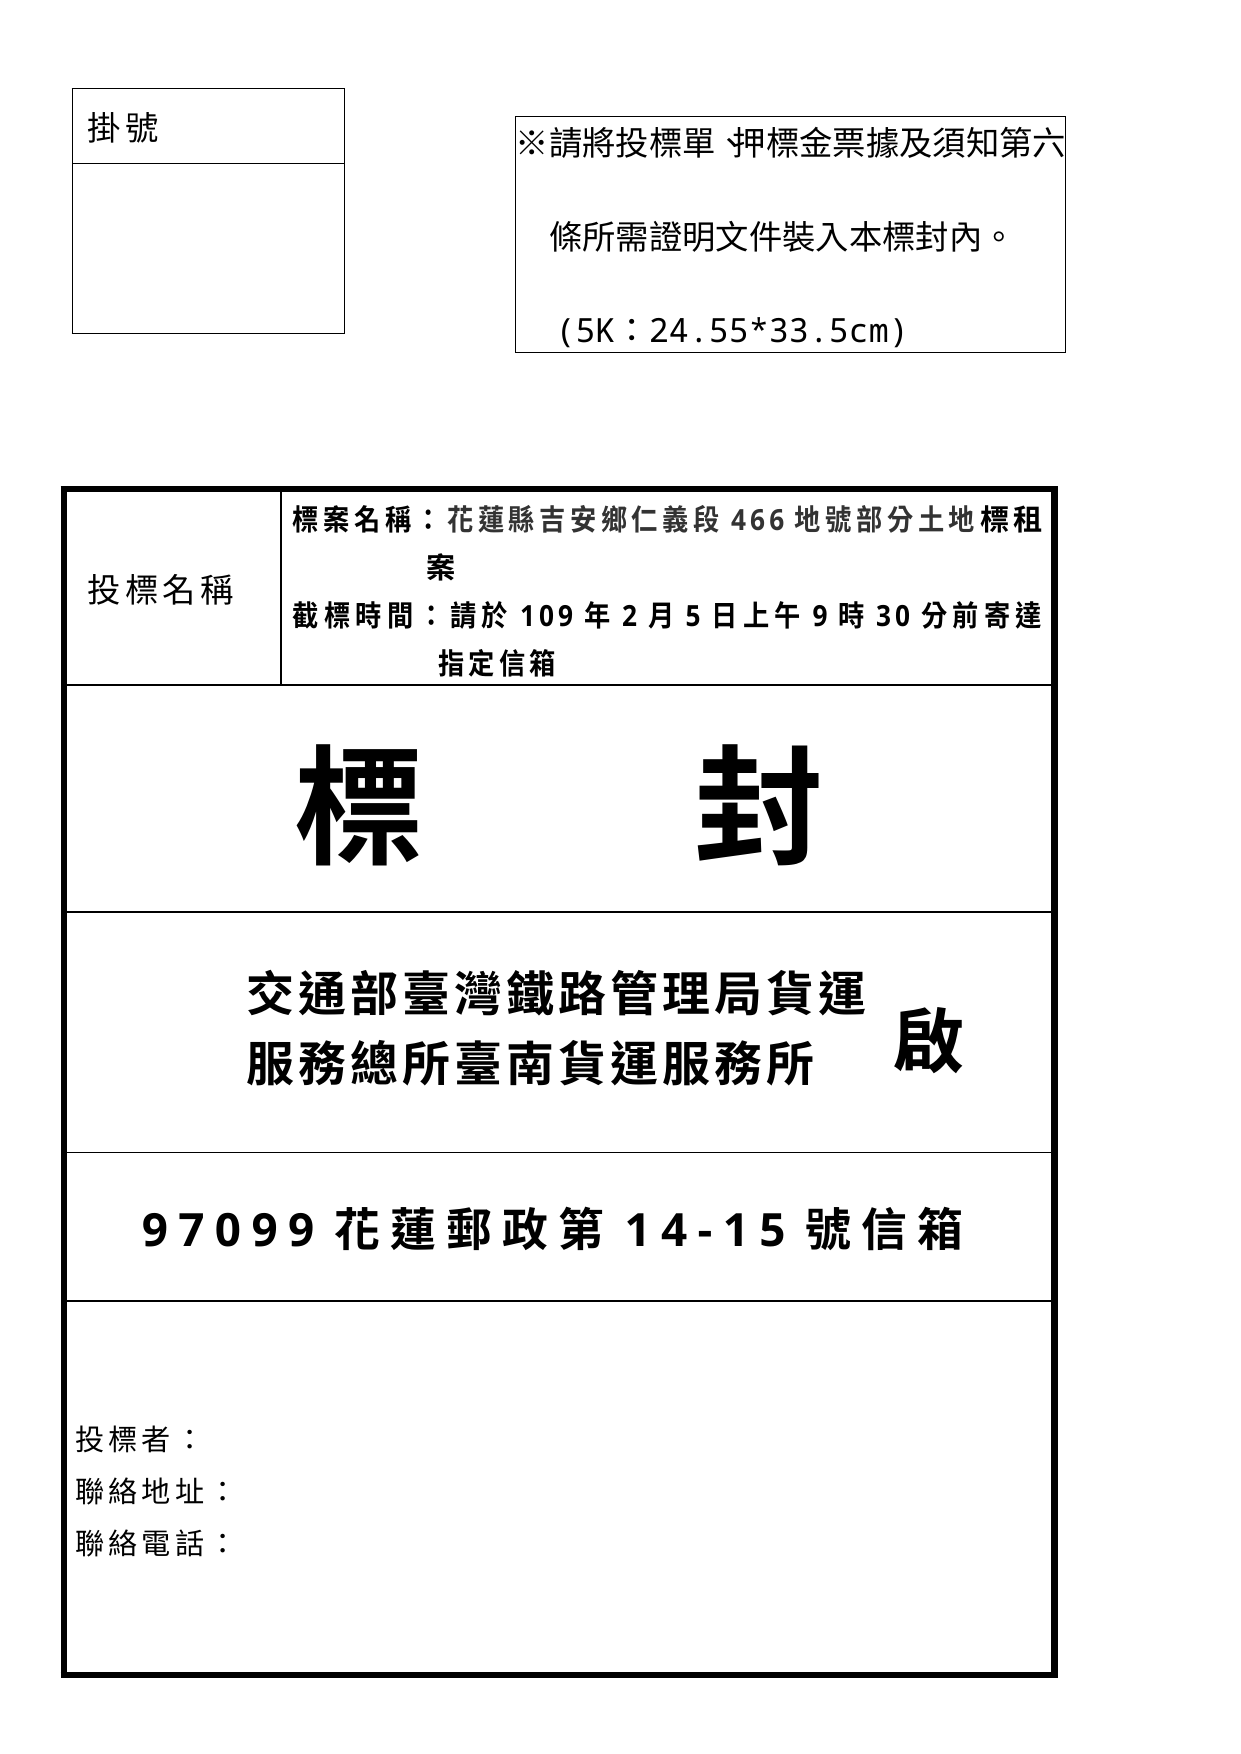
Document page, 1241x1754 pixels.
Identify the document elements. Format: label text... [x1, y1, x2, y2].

table_cell 97099花蓮郵政第14-15號信箱 [67, 1153, 1051, 1300]
table_header 投標名稱 [67, 492, 280, 684]
table_cell 交通部臺灣鐵路管理局貨運服務總所臺南貨運服務所 啟 [67, 913, 1051, 1152]
table_cell [73, 164, 344, 333]
table_header 標案名稱：花蓮縣吉安鄉仁義段466地號部分土地標租案 截標時間：請於109年2月5日上午9時30分前寄達指定信箱 [282, 492, 1051, 684]
table_cell 標 封 [67, 686, 1051, 911]
table_header 掛號 [73, 89, 344, 163]
table_cell 投標者： 聯絡地址： 聯絡電話： [67, 1302, 1051, 1672]
